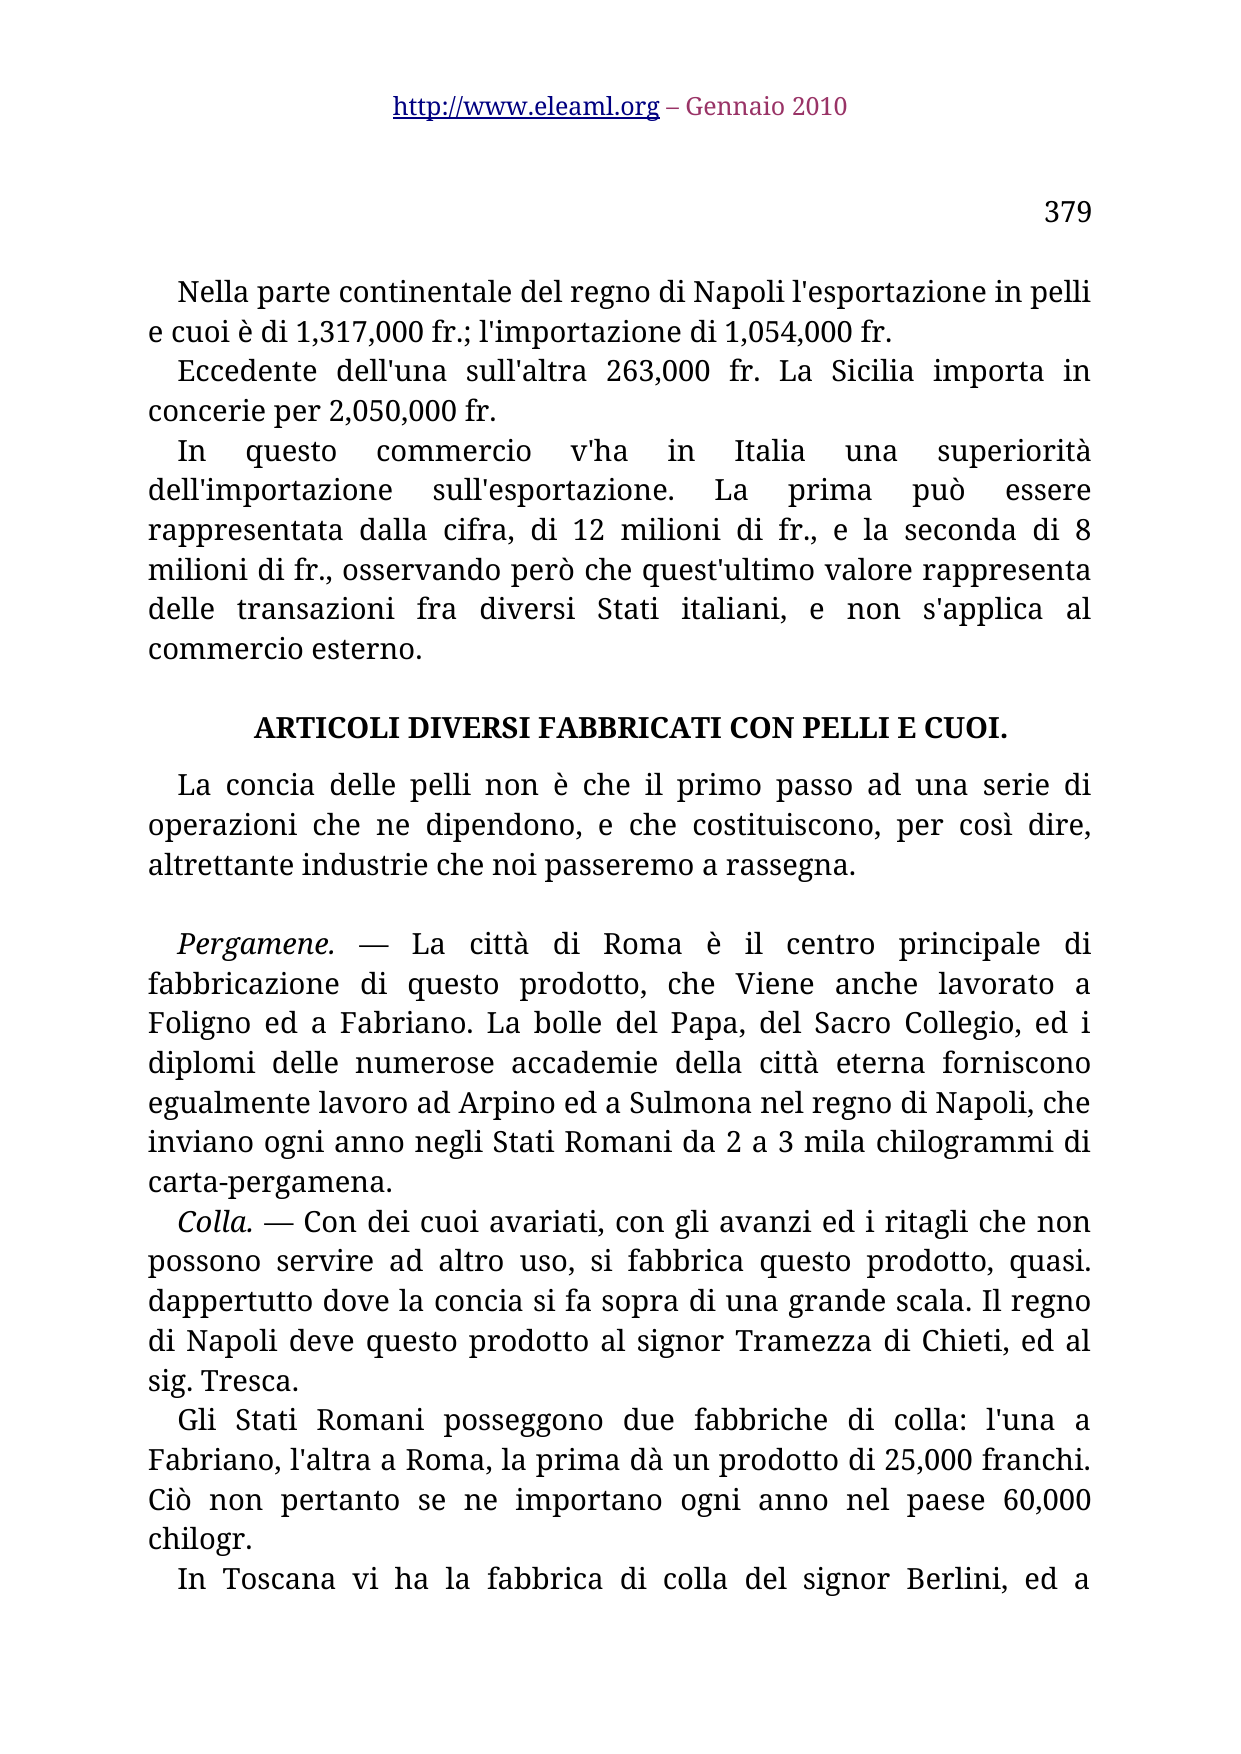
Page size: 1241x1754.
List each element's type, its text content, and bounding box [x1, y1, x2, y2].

text Gli Stati Romani posseggono due fabbriche di colla: l'una a Fabriano, l'altra a Roma, la prima dà un prodotto di 25,000 franchi. Ciò non pertanto se ne importano ogni anno nel paese 60,000 chilogr. [148, 1399, 1093, 1558]
text Pergamene. — La città di Roma è il centro principale di fabbricazione di questo prodotto, che Viene anche lavorato a Foligno ed a Fabriano. La bolle del Papa, del Sacro Collegio, ed i diplomi delle numerose accademie della città eterna forniscono egualmente lavoro ad Arpino ed a Sulmona nel regno di Napoli, che inviano ogni anno negli Stati Romani da 2 a 3 mila chilogrammi di carta-pergamena. [148, 923, 1093, 1201]
text Nella parte continentale del regno di Napoli l'esportazione in pelli e cuoi è di 1,317,000 fr.; l'importazione di 1,054,000 fr. [148, 271, 1093, 351]
text ARTICOLI DIVERSI FABBRICATI CON PELLI E CUOI. [148, 708, 1093, 747]
text Eccedente dell'una sull'altra 263,000 fr. La Sicilia importa in concerie per 2,050,000 fr. [148, 351, 1093, 430]
text In questo commercio v'ha in Italia una superiorità dell'importazione sull'esportazione. La prima può essere rappresentata dalla cifra, di 12 milioni di fr., e la seconda di 8 milioni di fr., osservando però che quest'ultimo valore rappresenta delle transazioni fra diversi Stati italiani, e non s'applica al commercio esterno. [148, 430, 1093, 668]
text 379 [148, 192, 1093, 231]
text In Toscana vi ha la fabbrica di colla del signor Berlini, ed a [148, 1558, 1093, 1598]
text La concia delle pelli non è che il primo passo ad una serie di operazioni che ne dipendono, e che costituiscono, per così dire, altrettante industrie che noi passeremo a rassegna. [148, 764, 1093, 883]
text Colla. — Con dei cuoi avariati, con gli avanzi ed i ritagli che non possono servire ad altro uso, si fabbrica questo prodotto, quasi. dappertutto dove la concia si fa sopra di una grande scala. Il regno di Napoli deve questo prodotto al signor Tramezza di Chieti, ed al sig. Tresca. [148, 1201, 1093, 1399]
